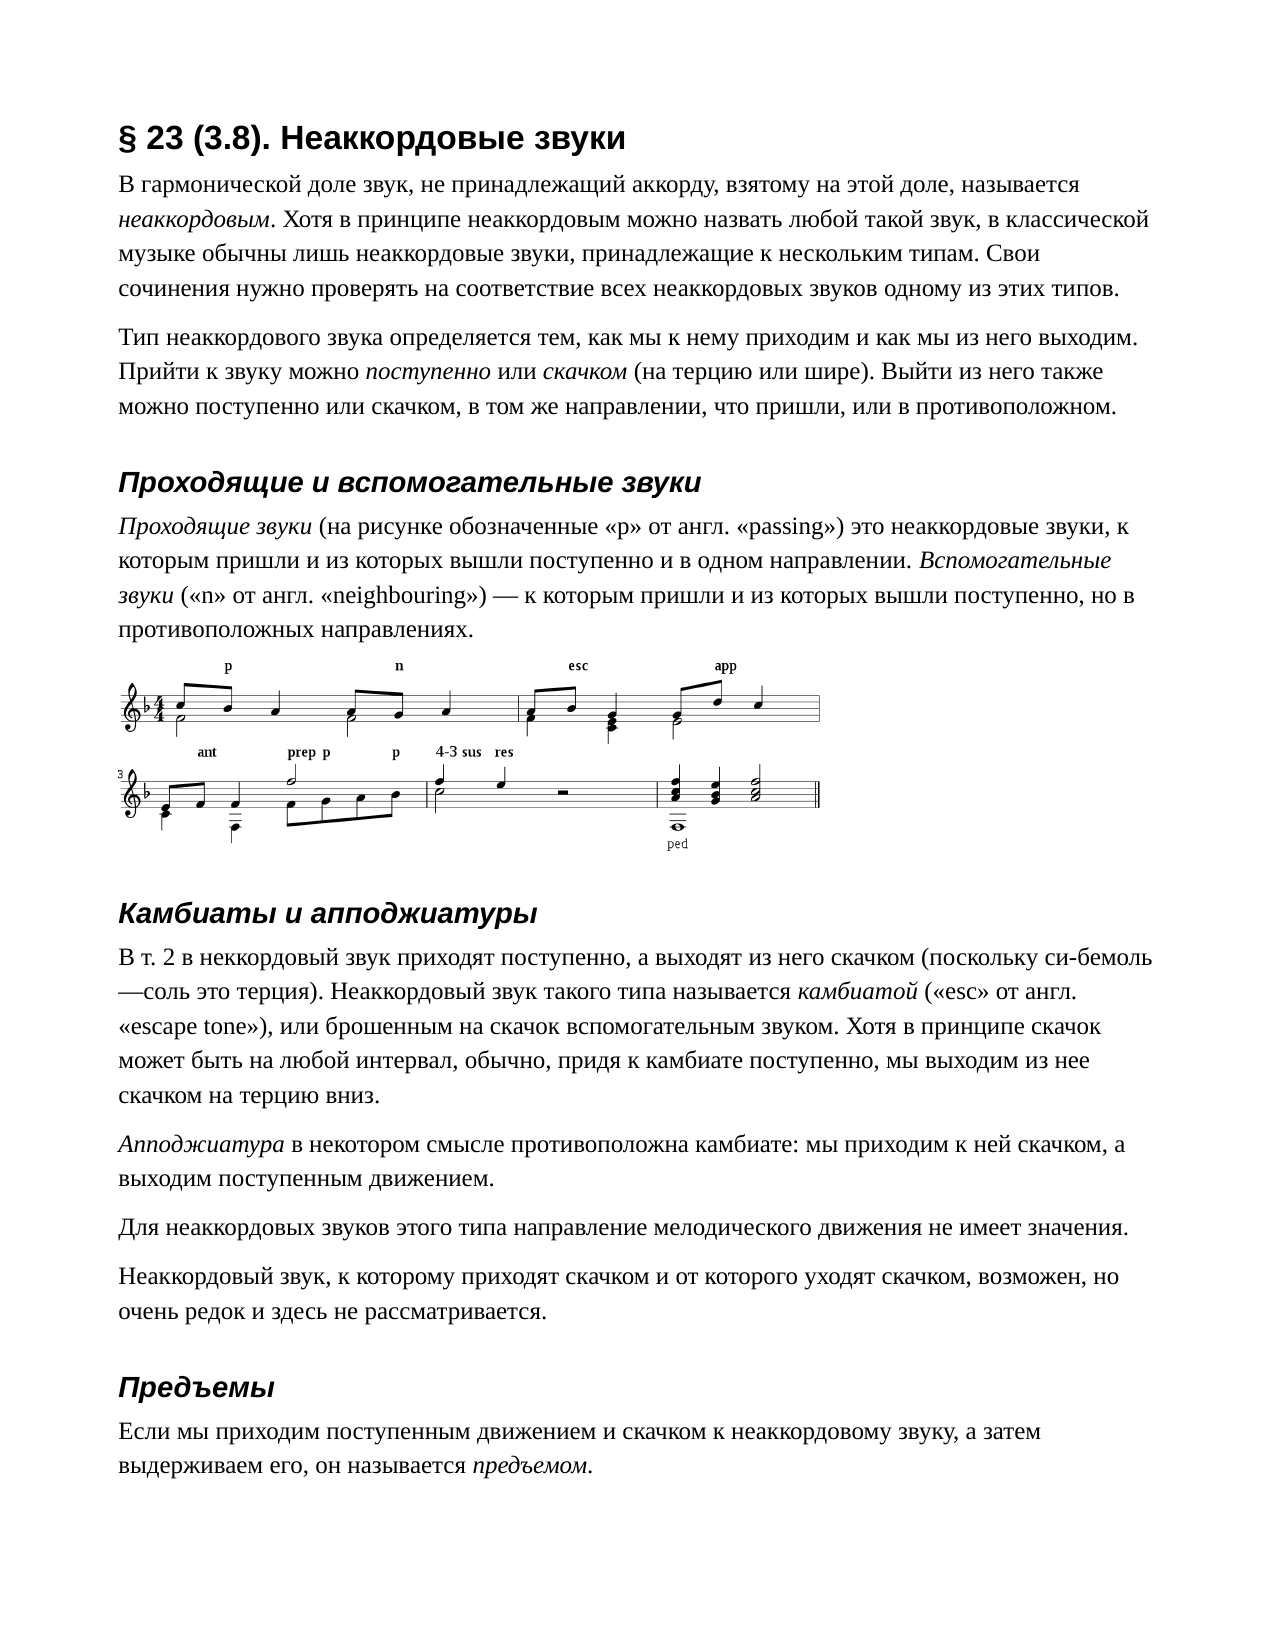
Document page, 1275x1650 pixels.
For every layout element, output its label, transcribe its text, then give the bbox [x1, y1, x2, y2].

text Если мы приходим поступенным движением и скачком к неаккордовому звуку, а затем выдерживаем его, он называется предъемом. [118, 1416, 1157, 1479]
subtitle Проходящие и вспомогательные звуки [118, 465, 1157, 498]
text Проходящие звуки (на рисунке обозначенные «p» от англ. «passing») это неаккордовые звуки, к которым пришли и из которых вышли поступенно и в одном направлении. Вспомогательные звуки («n» от англ. «neighbouring») — к которым пришли и из которых вышли поступенно, но в противоположных направлениях. [118, 511, 1157, 643]
picture [118, 663, 820, 851]
text Апподжиатура в некотором смысле противоположна камбиате: мы приходим к ней скачком, а выходим поступенным движением. [118, 1129, 1157, 1192]
text Тип неаккордового звука определяется тем, как мы к нему приходим и как мы из него выходим. Прийти к звуку можно поступенно или скачком (на терцию или шире). Выйти из него также можно поступенно или скачком, в том же направлении, что пришли, или в противоположном. [118, 322, 1157, 419]
text В т. 2 в неккордовый звук приходят поступенно, а выходят из него скачком (поскольку си-бемоль—соль это терция). Неаккордовый звук такого типа называется камбиатой («esc» от англ. «escape tone»), или брошенным на скачок вспомогательным звуком. Хотя в принципе скачок может быть на любой интервал, обычно, придя к камбиате поступенно, мы выходим из нее скачком на терцию вниз. [118, 942, 1157, 1108]
subtitle § 23 (3.8). Неаккордовые звуки [118, 118, 1157, 157]
text Неаккордовый звук, к которому приходят скачком и от которого уходят скачком, возможен, но очень редок и здесь не рассматривается. [118, 1261, 1157, 1325]
text В гармонической доле звук, не принадлежащий аккорду, взятому на этой доле, называется неаккордовым. Хотя в принципе неаккордовым можно назвать любой такой звук, в классической музыке обычны лишь неаккордовые звуки, принадлежащие к нескольким типам. Свои сочинения нужно проверять на соответствие всех неаккордовых звуков одному из этих типов. [118, 169, 1157, 301]
text Для неаккордовых звуков этого типа направление мелодического движения не имеет значения. [118, 1212, 1157, 1241]
subtitle Камбиаты и апподжиатуры [118, 896, 1157, 929]
subtitle Предъемы [118, 1370, 1157, 1403]
